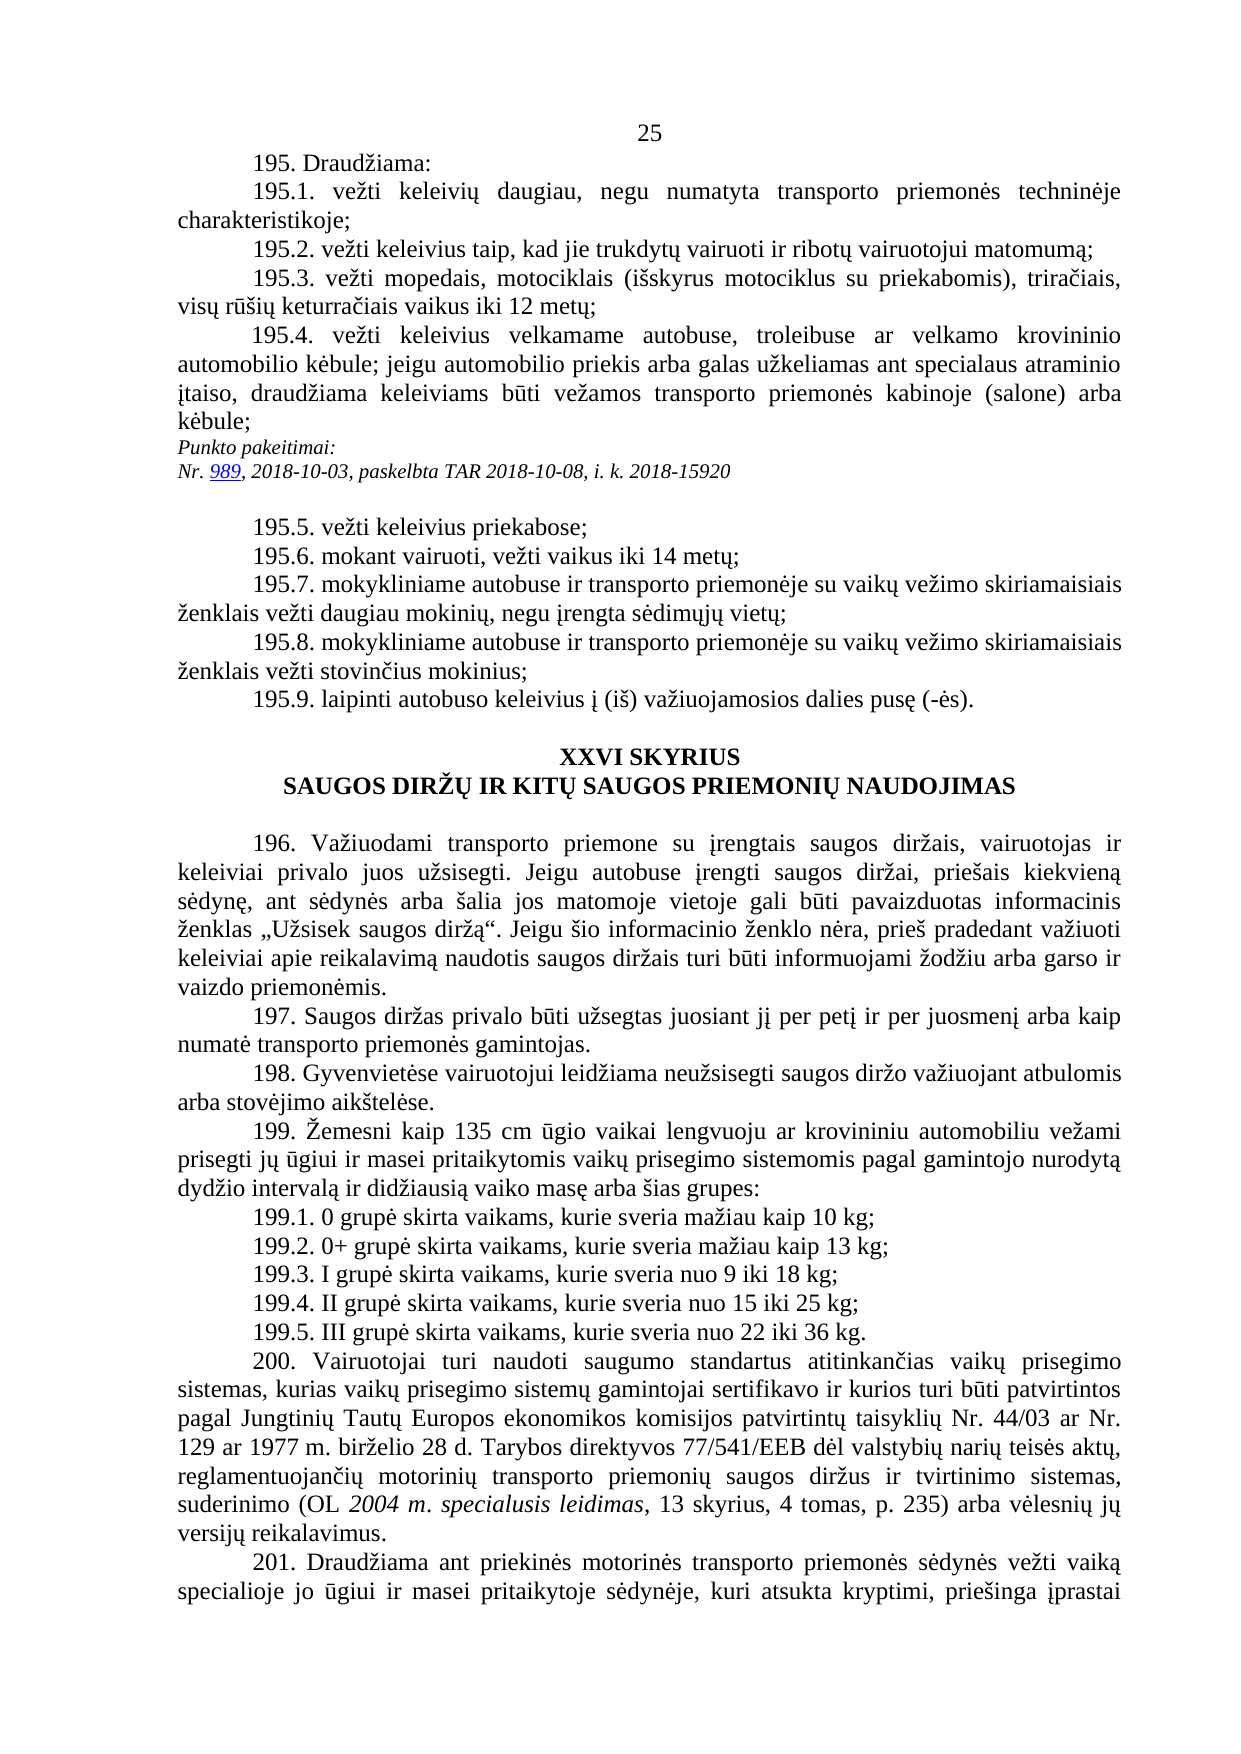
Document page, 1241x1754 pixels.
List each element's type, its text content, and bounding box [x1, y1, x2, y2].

text 195.7. mokykliniame autobuse ir transporto priemonėje su vaikų vežimo skiriamaisiais ženklais vežti daugiau mokinių, negu įrengta sėdimųjų vietų; [177, 569, 1122, 627]
text 199.4. II grupė skirta vaikams, kurie sveria nuo 15 iki 25 kg; [177, 1288, 1122, 1317]
text SAUGOS DIRŽŲ IR KITŲ SAUGOS PRIEMONIŲ NAUDOJIMAS [177, 771, 1122, 799]
text 195.2. vežti keleivius taip, kad jie trukdytų vairuoti ir ribotų vairuotojui matomumą; [177, 234, 1122, 263]
text 195.1. vežti keleivių daugiau, negu numatyta transporto priemonės techninėje charakteristikoje; [177, 176, 1122, 234]
text XXVI SKYRIUS [177, 742, 1122, 771]
text 195.8. mokykliniame autobuse ir transporto priemonėje su vaikų vežimo skiriamaisiais ženklais vežti stovinčius mokinius; [177, 627, 1122, 684]
text 200. Vairuotojai turi naudoti saugumo standartus atitinkančias vaikų prisegimo sistemas, kurias vaikų prisegimo sistemų gamintojai sertifikavo ir kurios turi būti patvirtintos pagal Jungtinių Tautų Europos ekonomikos komisijos patvirtintų taisyklių Nr. 44/03 ar Nr. 129 ar 1977 m. birželio 28 d. Tarybos direktyvos 77/541/EEB dėl valstybių narių teisės aktų, reglamentuojančių motorinių transporto priemonių saugos diržus ir tvirtinimo sistemas, suderinimo (OL 2004 m. specialusis leidimas, 13 skyrius, 4 tomas, p. 235) arba vėlesnių jų versijų reikalavimus. [177, 1346, 1122, 1547]
text 195.6. mokant vairuoti, vežti vaikus iki 14 metų; [177, 541, 1122, 569]
text Nr. 989, 2018-10-03, paskelbta TAR 2018-10-08, i. k. 2018-15920 [177, 459, 1122, 483]
text 195.3. vežti mopedais, motociklais (išskyrus motociklus su priekabomis), triračiais, visų rūšių keturračiais vaikus iki 12 metų; [177, 263, 1122, 320]
text 195.9. laipinti autobuso keleivius į (iš) važiuojamosios dalies pusę (-ės). [177, 684, 1122, 713]
text 199. Žemesni kaip 135 cm ūgio vaikai lengvuoju ar krovininiu automobiliu vežami prisegti jų ūgiui ir masei pritaikytomis vaikų prisegimo sistemomis pagal gamintojo nurodytą dydžio intervalą ir didžiausią vaiko masę arba šias grupes: [177, 1116, 1122, 1202]
text 195.4. vežti keleivius velkamame autobuse, troleibuse ar velkamo krovininio automobilio kėbule; jeigu automobilio priekis arba galas užkeliamas ant specialaus atraminio įtaiso, draudžiama keleiviams būti vežamos transporto priemonės kabinoje (salone) arba kėbule; [177, 320, 1122, 435]
text 201. Draudžiama ant priekinės motorinės transporto priemonės sėdynės vežti vaiką specialioje jo ūgiui ir masei pritaikytoje sėdynėje, kuri atsukta kryptimi, priešinga įprastai [177, 1547, 1122, 1604]
text 197. Saugos diržas privalo būti užsegtas juosiant jį per petį ir per juosmenį arba kaip numatė transporto priemonės gamintojas. [177, 1001, 1122, 1058]
text 198. Gyvenvietėse vairuotojui leidžiama neužsisegti saugos diržo važiuojant atbulomis arba stovėjimo aikštelėse. [177, 1058, 1122, 1116]
text 199.5. III grupė skirta vaikams, kurie sveria nuo 22 iki 36 kg. [177, 1317, 1122, 1346]
text 199.3. I grupė skirta vaikams, kurie sveria nuo 9 iki 18 kg; [177, 1259, 1122, 1288]
text 199.2. 0+ grupė skirta vaikams, kurie sveria mažiau kaip 13 kg; [177, 1231, 1122, 1259]
text 195. Draudžiama: [177, 148, 1122, 176]
text 196. Važiuodami transporto priemone su įrengtais saugos diržais, vairuotojas ir keleiviai privalo juos užsisegti. Jeigu autobuse įrengti saugos diržai, priešais kiekvieną sėdynę, ant sėdynės arba šalia jos matomoje vietoje gali būti pavaizduotas informacinis ženklas „Užsisek saugos diržą“. Jeigu šio informacinio ženklo nėra, prieš pradedant važiuoti keleiviai apie reikalavimą naudotis saugos diržais turi būti informuojami žodžiu arba garso ir vaizdo priemonėmis. [177, 828, 1122, 1001]
text 199.1. 0 grupė skirta vaikams, kurie sveria mažiau kaip 10 kg; [177, 1202, 1122, 1231]
text Punkto pakeitimai: [177, 435, 1122, 459]
text 195.5. vežti keleivius priekabose; [177, 512, 1122, 541]
